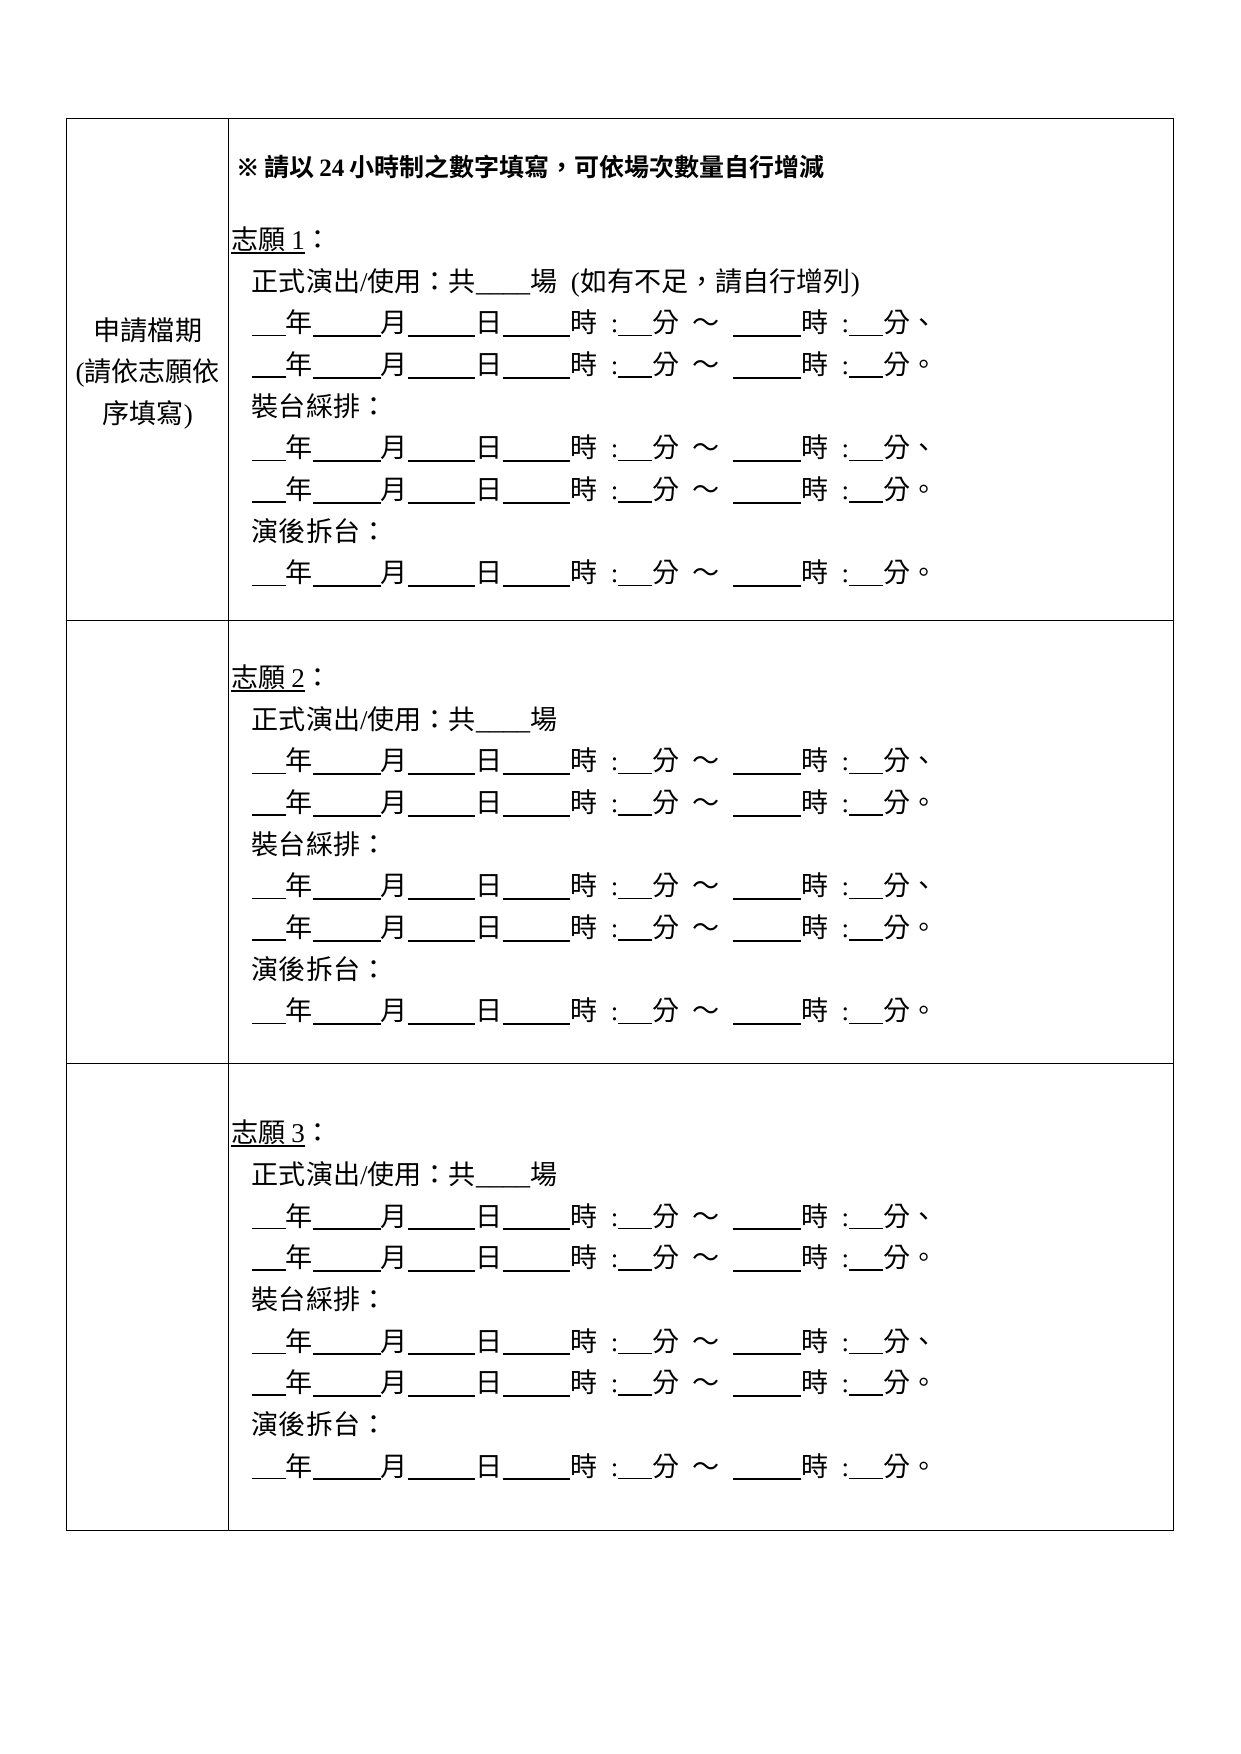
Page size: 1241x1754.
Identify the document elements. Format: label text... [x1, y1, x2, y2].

table_cell [67, 1064, 228, 1530]
table_cell 志願3： 正式演出/使用：共____場 年 月 日 時 : 分 ～ 時 : 分、 年 月 日 時 : 分 ～ 時 : 分。 裝台綵排： 年 月 日 時 : 分 ～ 時 : 分、 年 月 日 時 : 分 ～ 時 : 分。 演後拆台： 年 月 日 時 : 分 ～ 時 : 分。 [229, 1064, 1173, 1530]
table_cell 申請檔期 (請依志願依序填寫) [67, 119, 228, 619]
table_cell ※ 請以24小時制之數字填寫，可依場次數量自行增減 志願1： 正式演出/使用：共____場 (如有不足，請自行增列) 年 月 日 時 : 分 ～ 時 : 分、 年 月 日 時 : 分 ～ 時 : 分。 裝台綵排： 年 月 日 時 : 分 ～ 時 : 分、 年 月 日 時 : 分 ～ 時 : 分。 演後拆台： 年 月 日 時 : 分 ～ 時 : 分。 [229, 119, 1173, 619]
table_cell [67, 621, 228, 1063]
table_cell 志願2： 正式演出/使用：共____場 年 月 日 時 : 分 ～ 時 : 分、 年 月 日 時 : 分 ～ 時 : 分。 裝台綵排： 年 月 日 時 : 分 ～ 時 : 分、 年 月 日 時 : 分 ～ 時 : 分。 演後拆台： 年 月 日 時 : 分 ～ 時 : 分。 [229, 621, 1173, 1063]
